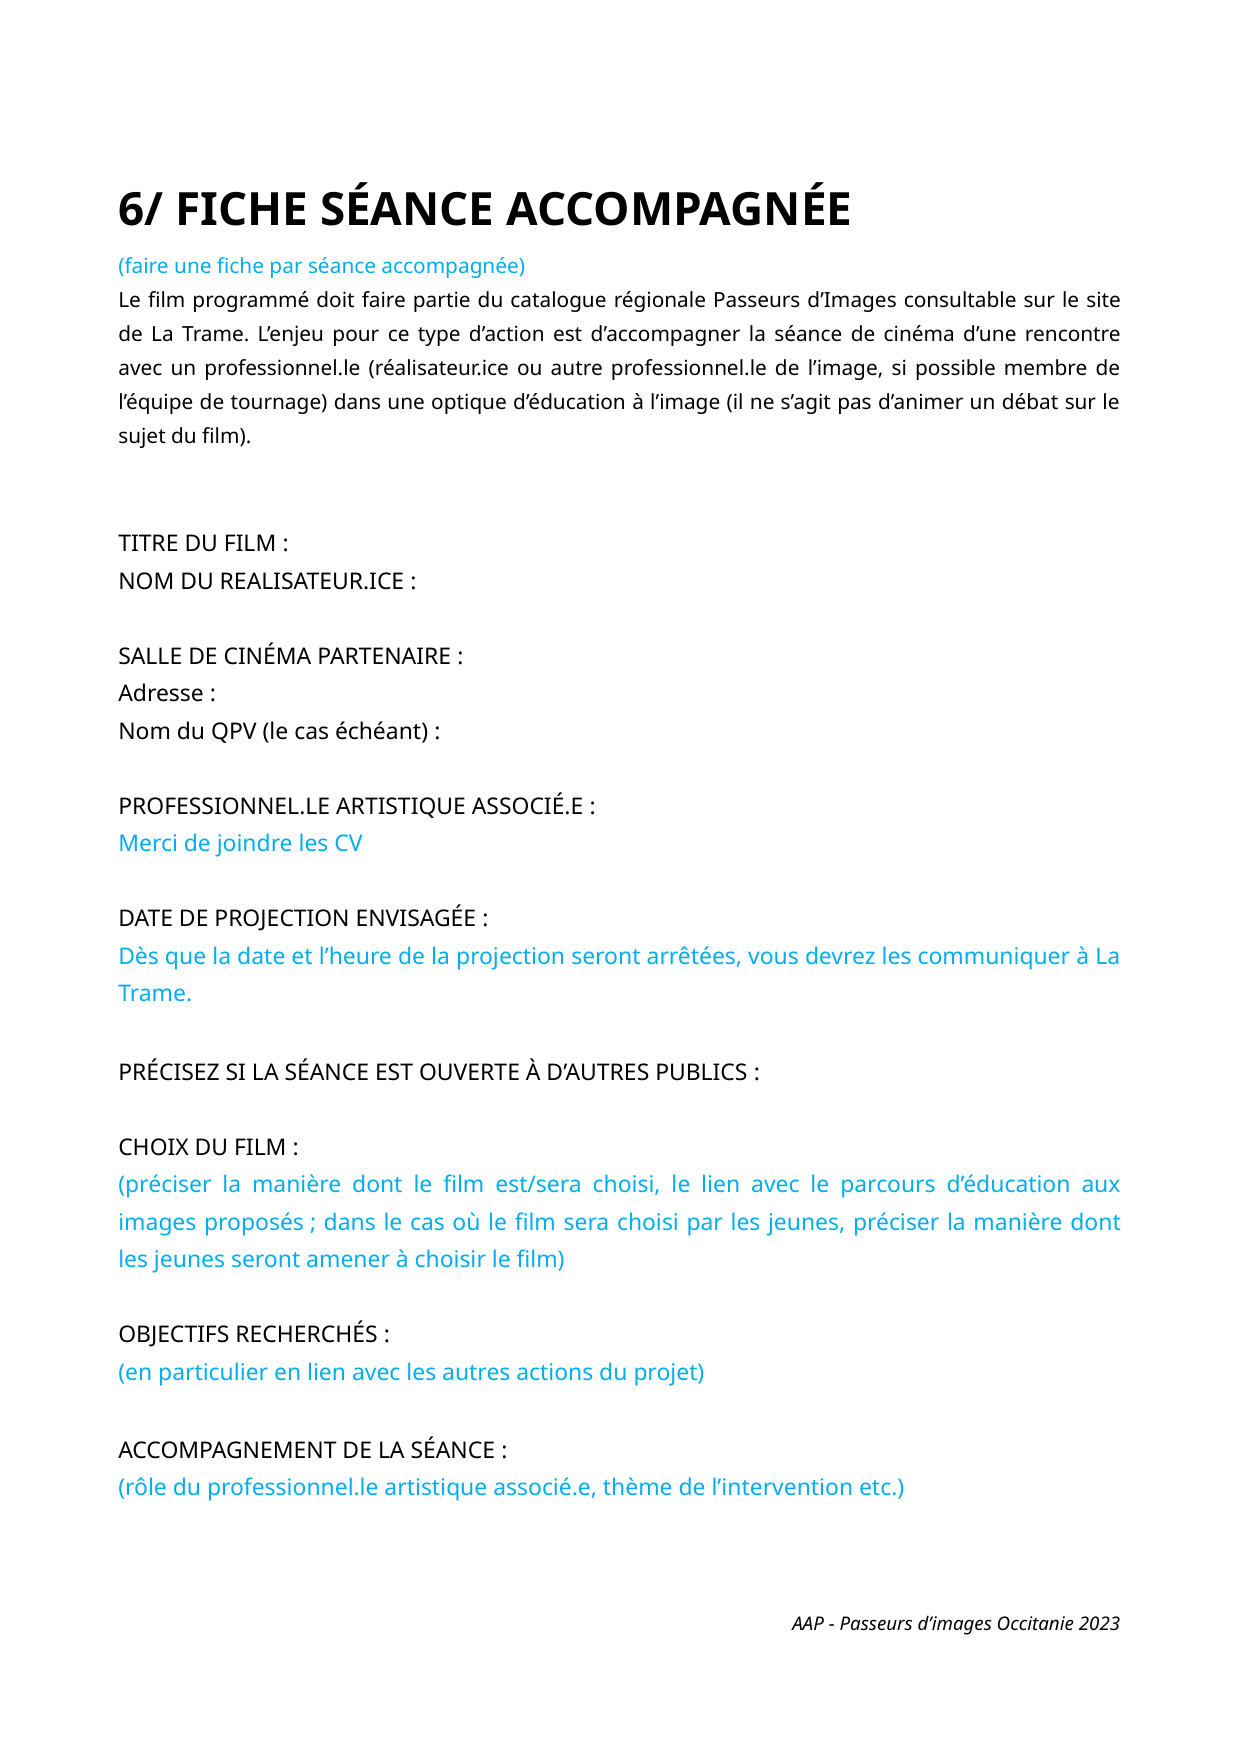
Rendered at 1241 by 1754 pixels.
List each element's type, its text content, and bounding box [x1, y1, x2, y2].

text ACCOMPAGNEMENT DE LA SÉANCE : [118, 1434, 1122, 1465]
text SALLE DE CINÉMA PARTENAIRE : [118, 639, 1122, 671]
text PRÉCISEZ SI LA SÉANCE EST OUVERTE À D’AUTRES PUBLICS : [118, 1055, 1122, 1087]
text TITRE DU FILM : [118, 527, 1122, 558]
text (rôle du professionnel.le artistique associé.e, thème de l’intervention etc.) [118, 1471, 1122, 1502]
text Le film programmé doit faire partie du catalogue régionale Passeurs d’Images consultable sur le site de La Trame. L’enjeu pour ce type d’action est d’accompagner la séance de cinéma d’une rencontre avec un professionnel.le (réalisateur.ice ou autre professionnel.le de l’image, si possible membre de l’équipe de tournage) dans une optique d’éducation à l’image (il ne s’agit pas d’animer un débat sur le sujet du film). [118, 285, 1122, 450]
text Dès que la date et l’heure de la projection seront arrêtées, vous devrez les communiquer à La Trame. [118, 939, 1122, 1008]
text PROFESSIONNEL.LE ARTISTIQUE ASSOCIÉ.E : [118, 789, 1122, 821]
text Merci de joindre les CV [118, 827, 1122, 858]
text CHOIX DU FILM : [118, 1130, 1122, 1162]
text 6/ FICHE SÉANCE ACCOMPAGNÉE [118, 176, 1122, 239]
text Nom du QPV (le cas échéant) : [118, 714, 1122, 746]
text Adresse : [118, 677, 1122, 708]
text (faire une fiche par séance accompagnée) [118, 251, 1122, 279]
text NOM DU REALISATEUR.ICE : [118, 564, 1122, 596]
text (préciser la manière dont le film est/sera choisi, le lien avec le parcours d’éducation aux images proposés ; dans le cas où le film sera choisi par les jeunes, préciser la manière dont les jeunes seront amener à choisir le film) [118, 1168, 1122, 1274]
text OBJECTIFS RECHERCHÉS : [118, 1318, 1122, 1349]
text DATE DE PROJECTION ENVISAGÉE : [118, 902, 1122, 933]
text (en particulier en lien avec les autres actions du projet) [118, 1355, 1122, 1387]
